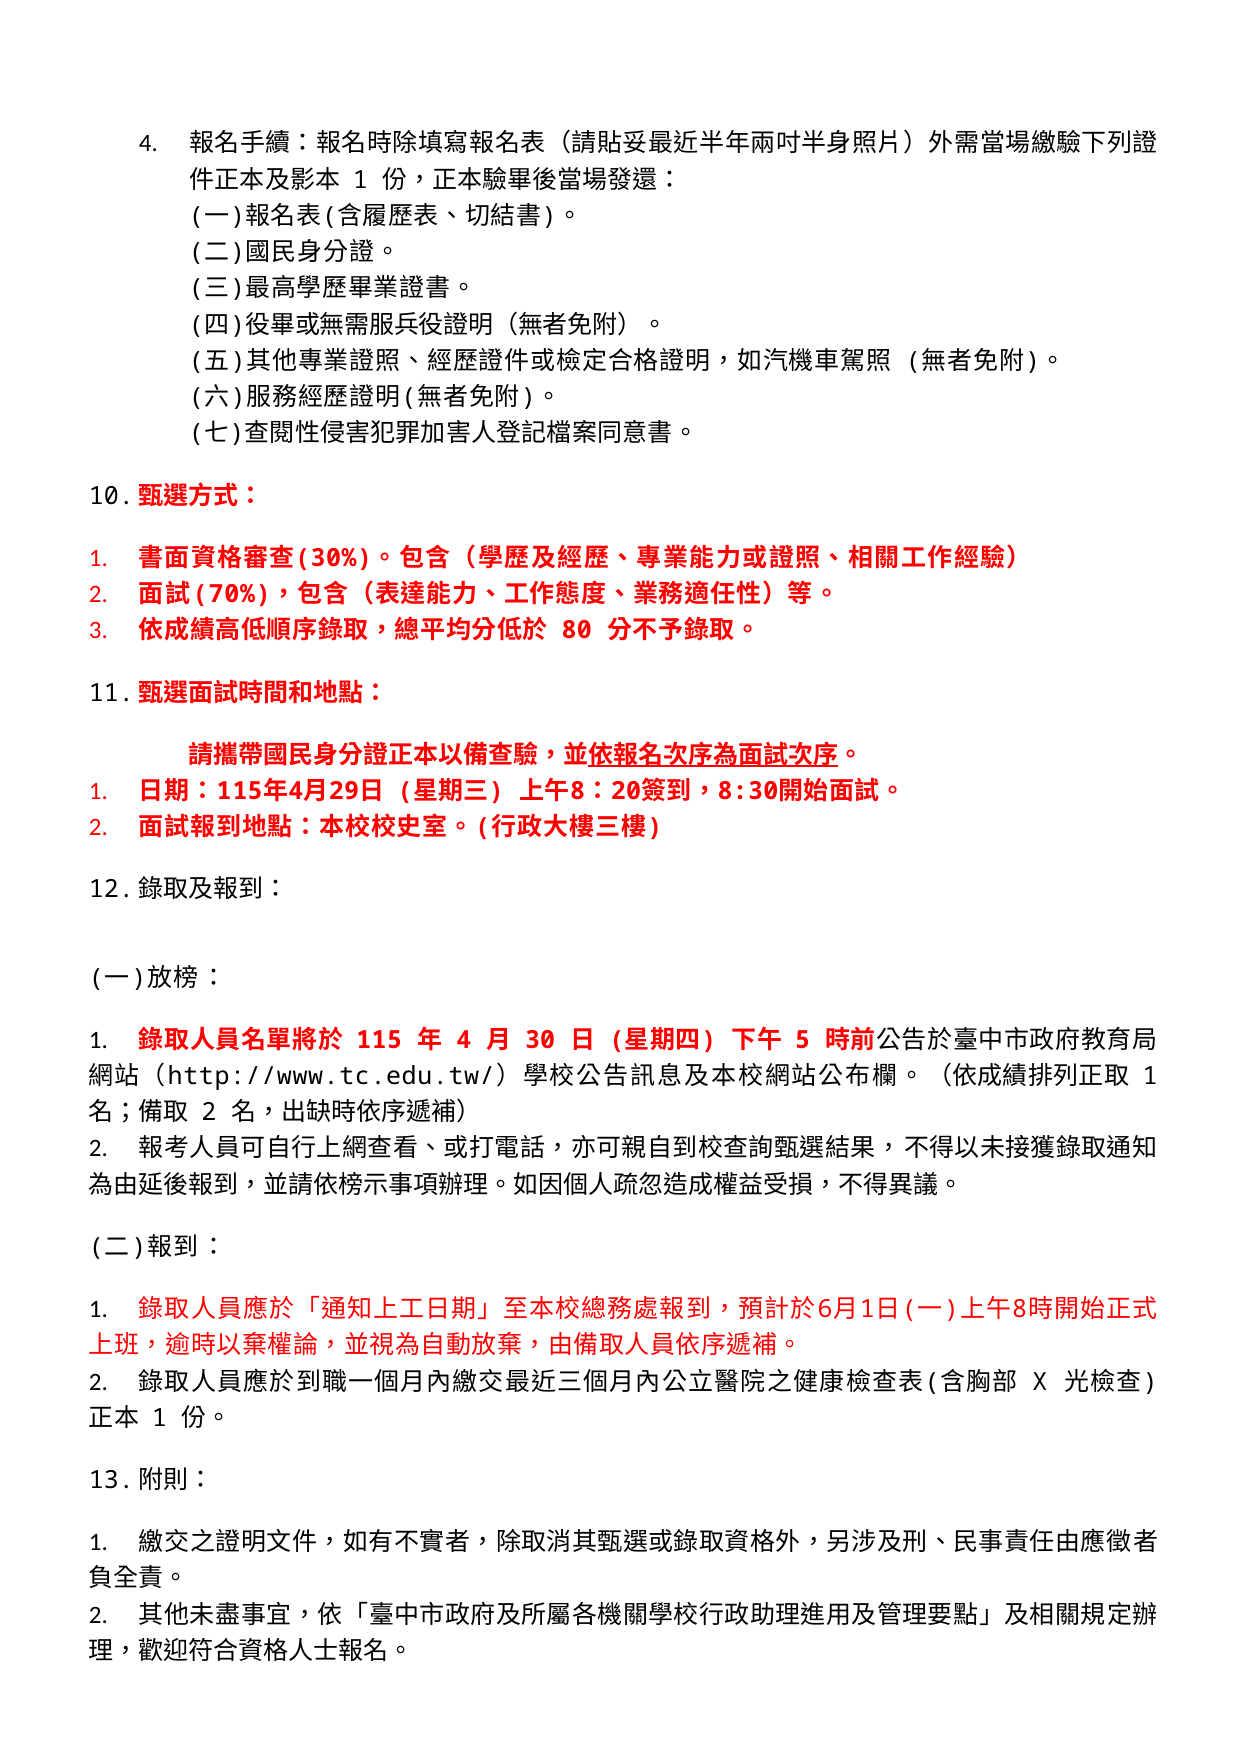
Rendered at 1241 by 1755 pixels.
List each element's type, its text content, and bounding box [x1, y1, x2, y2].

list 依成績高低順序錄取，總平均分低於 80 分不予錄取。 [89, 610, 1158, 646]
list 附則： [89, 1459, 1158, 1496]
list 甄選方式： [89, 475, 1158, 511]
text (二)國民身分證。 [189, 232, 1158, 268]
list 錄取人員應於「通知上工日期」至本校總務處報到，預計於6月1日(一)上午8時開始正式上班，逾時以棄權論，並視為自動放棄，由備取人員依序遞補。 [89, 1288, 1158, 1361]
text (四)役畢或無需服兵役證明（無者免附）。 [189, 304, 1158, 340]
list 日期：115年4月29日 (星期三) 上午8：20簽到，8:30開始面試。 [89, 770, 1158, 807]
list 甄選面試時間和地點： [89, 672, 1158, 708]
text (五)其他專業證照、經歷證件或檢定合格證明，如汽機車駕照 (無者免附)。 [189, 340, 1158, 377]
text (六)服務經歷證明(無者免附)。 [189, 377, 1158, 413]
list 錄取人員名單將於 115 年 4 月 30 日 (星期四) 下午 5 時前公告於臺中市政府教育局網站（http://www.tc.edu.tw/）學校公告訊息及本校網站公布欄。（依成績排列正取 1 名；備取 2 名，出缺時依序遞補） [89, 1019, 1158, 1128]
text 請攜帶國民身分證正本以備查驗，並依報名次序為面試次序。 [139, 734, 1158, 770]
list 錄取及報到： [89, 869, 1158, 905]
text (二)報到： [89, 1226, 1158, 1263]
list 書面資格審查(30%)。包含（學歷及經歷、專業能力或證照、相關工作經驗） [89, 537, 1158, 573]
text (七)查閱性侵害犯罪加害人登記檔案同意書。 [189, 413, 1158, 449]
list 面試(70%)，包含（表達能力、工作態度、業務適任性）等。 [89, 573, 1158, 610]
text (一)報名表(含履歷表、切結書)。 [189, 195, 1158, 232]
list 報名手續：報名時除填寫報名表（請貼妥最近半年兩吋半身照片）外需當場繳驗下列證件正本及影本 1 份，正本驗畢後當場發還： [139, 123, 1158, 195]
list 報考人員可自行上網查看、或打電話，亦可親自到校查詢甄選結果，不得以未接獲錄取通知為由延後報到，並請依榜示事項辦理。如因個人疏忽造成權益受損，不得異議。 [89, 1128, 1158, 1200]
text (一)放榜： [89, 957, 1158, 993]
list 錄取人員應於到職一個月內繳交最近三個月內公立醫院之健康檢查表(含胸部 X 光檢查) 正本 1 份。 [89, 1361, 1158, 1433]
list 繳交之證明文件，如有不實者，除取消其甄選或錄取資格外，另涉及刑、民事責任由應徵者負全責。 [89, 1522, 1158, 1594]
list 面試報到地點：本校校史室。(行政大樓三樓) [89, 807, 1158, 843]
list 其他未盡事宜，依「臺中市政府及所屬各機關學校行政助理進用及管理要點」及相關規定辦理，歡迎符合資格人士報名。 [89, 1594, 1158, 1667]
text (三)最高學歷畢業證書。 [189, 268, 1158, 304]
